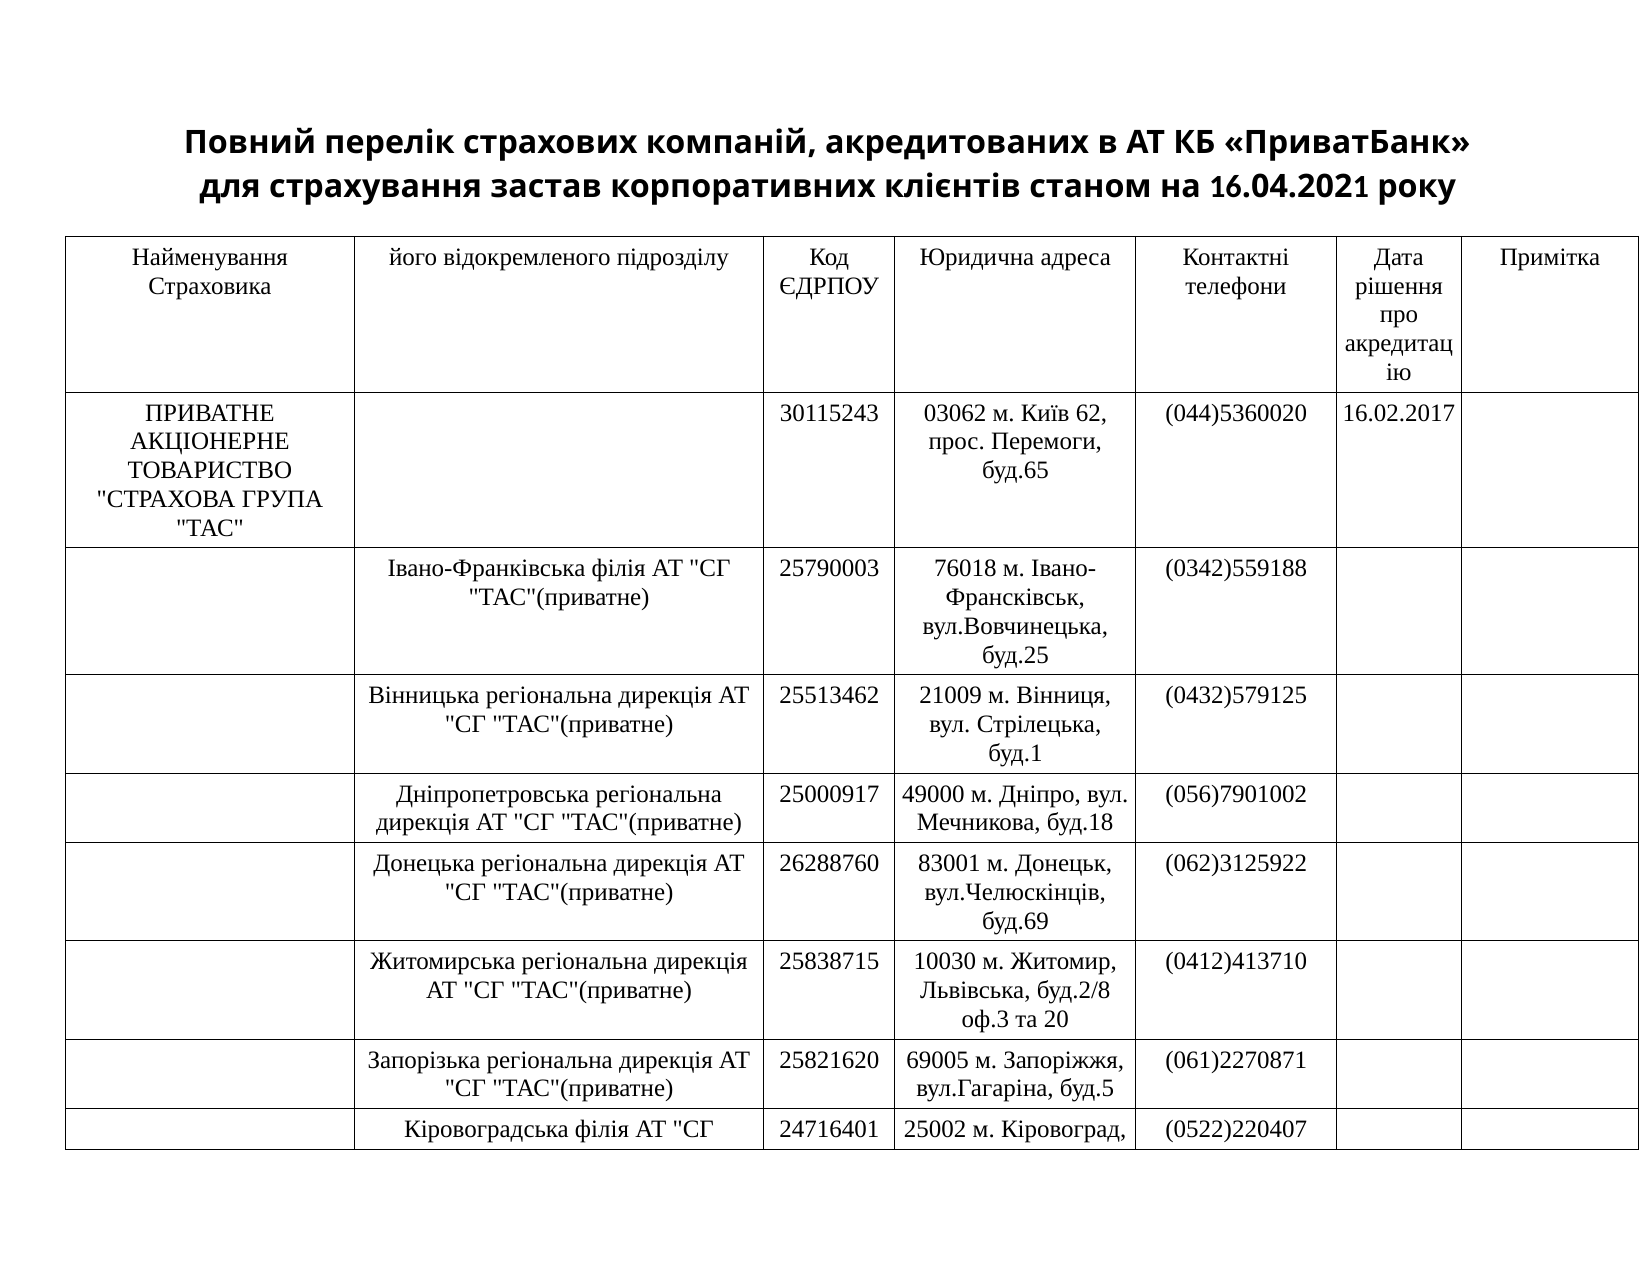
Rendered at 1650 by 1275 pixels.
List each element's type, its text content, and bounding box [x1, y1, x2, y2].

text для страхування застав корпоративних клієнтів станом на 16.04.2021 року [65, 163, 1589, 207]
table_cell [1337, 1109, 1461, 1149]
table_header Найменування Страховика [66, 237, 354, 392]
table_cell [1462, 843, 1638, 940]
table_cell Вінницька регіональна дирекція АТ "СГ "ТАС"(приватне) [355, 675, 763, 772]
table_header його відокремленого підрозділу [355, 237, 763, 392]
table_header Контактні телефони [1136, 237, 1336, 392]
table_cell [66, 843, 354, 940]
table_cell 25000917 [764, 774, 894, 842]
table_cell Івано-Франківська філія АТ "СГ "ТАС"(приватне) [355, 548, 763, 674]
table_cell 30115243 [764, 393, 894, 547]
table_cell [1462, 1040, 1638, 1108]
table_cell Запорізька регіональна дирекція АТ "СГ "ТАС"(приватне) [355, 1040, 763, 1108]
table_cell 76018 м. Івано-Франсківськ, вул.Вовчинецька, буд.25 [895, 548, 1135, 674]
table_cell 83001 м. Донецьк, вул.Челюскінців, буд.69 [895, 843, 1135, 940]
table_header Дата рішення про акредитацію [1337, 237, 1461, 392]
table_cell 69005 м. Запоріжжя, вул.Гагаріна, буд.5 [895, 1040, 1135, 1108]
table_cell Дніпропетровська регіональна дирекція АТ "СГ "ТАС"(приватне) [355, 774, 763, 842]
table_cell 21009 м. Вінниця, вул. Стрілецька, буд.1 [895, 675, 1135, 772]
table_cell Кіровоградська філія АТ "СГ [355, 1109, 763, 1149]
table_cell [1462, 393, 1638, 547]
table_cell [1462, 941, 1638, 1038]
table_cell (0432)579125 [1136, 675, 1336, 772]
table_cell 25790003 [764, 548, 894, 674]
table_cell (044)5360020 [1136, 393, 1336, 547]
table_cell 16.02.2017 [1337, 393, 1461, 547]
table_cell 25821620 [764, 1040, 894, 1108]
table_cell 24716401 [764, 1109, 894, 1149]
table_cell [1337, 675, 1461, 772]
table_cell 26288760 [764, 843, 894, 940]
table_cell 03062 м. Київ 62, прос. Перемоги, буд.65 [895, 393, 1135, 547]
table_cell 25002 м. Кіровоград, [895, 1109, 1135, 1149]
table_cell 25513462 [764, 675, 894, 772]
table_cell [66, 675, 354, 772]
table_cell (061)2270871 [1136, 1040, 1336, 1108]
table_header Юридична адреса [895, 237, 1135, 392]
table_cell (0412)413710 [1136, 941, 1336, 1038]
table_cell [1462, 675, 1638, 772]
text Повний перелік страхових компаній, акредитованих в АТ КБ «ПриватБанк» [65, 119, 1589, 163]
table_cell ПРИВАТНЕ АКЦІОНЕРНЕ ТОВАРИСТВО "СТРАХОВА ГРУПА "ТАС" [66, 393, 354, 547]
table_cell [1337, 843, 1461, 940]
table_header Код ЄДРПОУ [764, 237, 894, 392]
table_cell [1337, 941, 1461, 1038]
table_header Примітка [1462, 237, 1638, 392]
table_cell (062)3125922 [1136, 843, 1336, 940]
table_cell 10030 м. Житомир, Львівська, буд.2/8 оф.3 та 20 [895, 941, 1135, 1038]
table_cell [1462, 1109, 1638, 1149]
table_cell [66, 1109, 354, 1149]
table_cell [66, 548, 354, 674]
table_cell [1337, 548, 1461, 674]
table_cell (0522)220407 [1136, 1109, 1336, 1149]
table_cell (0342)559188 [1136, 548, 1336, 674]
table_cell [1337, 774, 1461, 842]
table_cell [1337, 1040, 1461, 1108]
table_cell Житомирська регіональна дирекція АТ "СГ "ТАС"(приватне) [355, 941, 763, 1038]
table_cell 25838715 [764, 941, 894, 1038]
table_cell 49000 м. Дніпро, вул. Мечникова, буд.18 [895, 774, 1135, 842]
table_cell [66, 941, 354, 1038]
table_cell [1462, 774, 1638, 842]
table_cell [1462, 548, 1638, 674]
table_cell [66, 774, 354, 842]
table_cell (056)7901002 [1136, 774, 1336, 842]
table_cell Донецька регіональна дирекція АТ "СГ "ТАС"(приватне) [355, 843, 763, 940]
table_cell [66, 1040, 354, 1108]
table_cell [355, 393, 763, 547]
